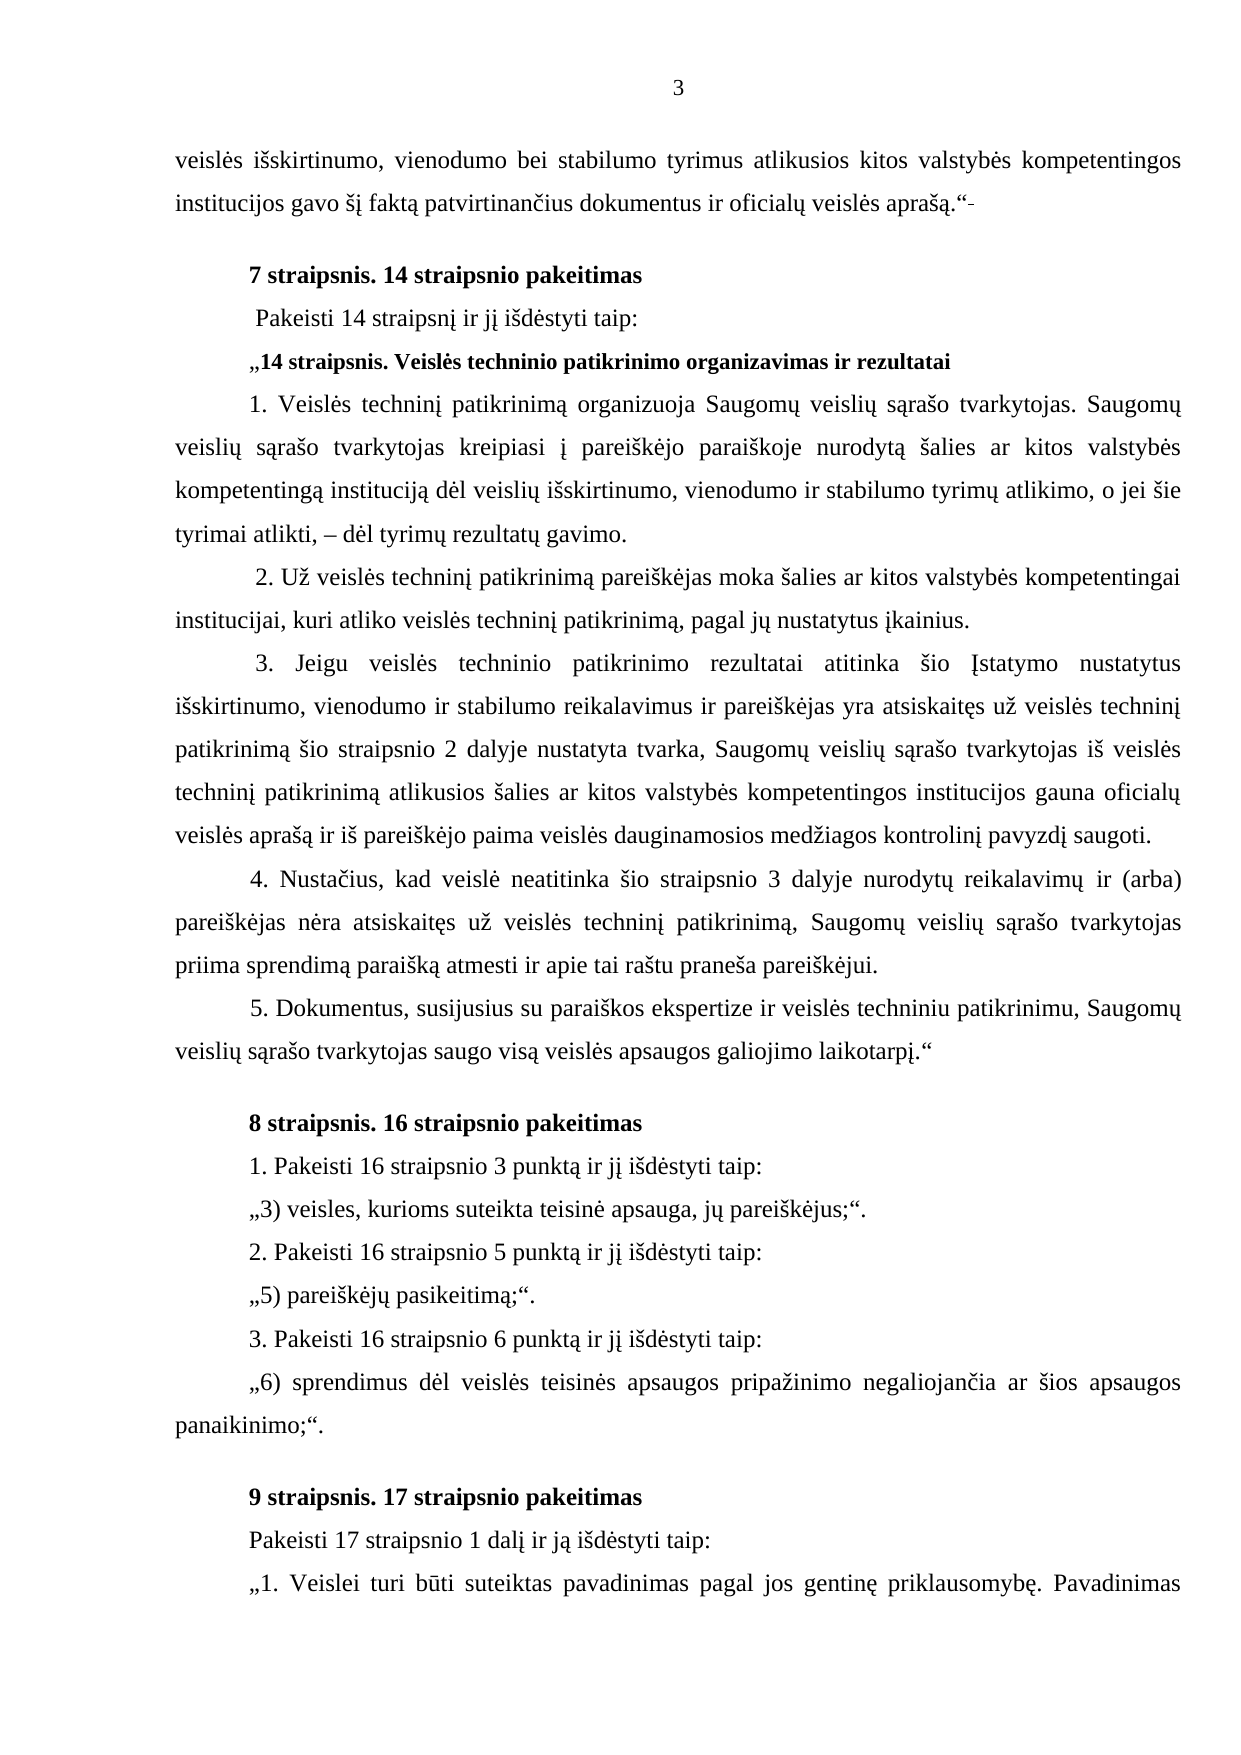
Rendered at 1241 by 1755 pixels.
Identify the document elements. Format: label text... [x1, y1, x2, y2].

text „5) pareiškėjų pasikeitimą;“. [175, 1281, 1182, 1309]
text Pakeisti 14 straipsnį ir jį išdėstyti taip: [175, 303, 1182, 332]
text „1. Veislei turi būti suteiktas pavadinimas pagal jos gentinę priklausomybę. Pavadinimas [175, 1568, 1182, 1597]
text 5. Dokumentus, susijusius su paraiškos ekspertize ir veislės techniniu patikrinimu, Saugomų veislių sąrašo tvarkytojas saugo visą veislės apsaugos galiojimo laikotarpį.“ [175, 993, 1182, 1065]
text „6) sprendimus dėl veislės teisinės apsaugos pripažinimo negaliojančia ar šios apsaugos panaikinimo;“. [175, 1367, 1182, 1439]
text „3) veisles, kurioms suteikta teisinė apsauga, jų pareiškėjus;“. [175, 1194, 1182, 1223]
text 9 straipsnis. 17 straipsnio pakeitimas [175, 1482, 1182, 1511]
text 7 straipsnis. 14 straipsnio pakeitimas [175, 260, 1182, 289]
text Pakeisti 17 straipsnio 1 dalį ir ją išdėstyti taip: [175, 1525, 1182, 1554]
text 2. Pakeisti 16 straipsnio 5 punktą ir jį išdėstyti taip: [175, 1237, 1182, 1266]
text 1. Pakeisti 16 straipsnio 3 punktą ir jį išdėstyti taip: [175, 1151, 1182, 1180]
text 2. Už veislės techninį patikrinimą pareiškėjas moka šalies ar kitos valstybės kompetentingai institucijai, kuri atliko veislės techninį patikrinimą, pagal jų nustatytus įkainius. [175, 562, 1182, 634]
text veislės išskirtinumo, vienodumo bei stabilumo tyrimus atlikusios kitos valstybės kompetentingos institucijos gavo šį faktą patvirtinančius dokumentus ir oficialų veislės aprašą.“ [175, 145, 1182, 217]
text 8 straipsnis. 16 straipsnio pakeitimas [175, 1108, 1182, 1137]
text „14 straipsnis. Veislės techninio patikrinimo organizavimas ir rezultatai [175, 346, 1182, 375]
text 4. Nustačius, kad veislė neatitinka šio straipsnio 3 dalyje nurodytų reikalavimų ir (arba) pareiškėjas nėra atsiskaitęs už veislės techninį patikrinimą, Saugomų veislių sąrašo tvarkytojas priima sprendimą paraišką atmesti ir apie tai raštu praneša pareiškėjui. [175, 864, 1182, 979]
text 1. Veislės techninį patikrinimą organizuoja Saugomų veislių sąrašo tvarkytojas. Saugomų veislių sąrašo tvarkytojas kreipiasi į pareiškėjo paraiškoje nurodytą šalies ar kitos valstybės kompetentingą instituciją dėl veislių išskirtinumo, vienodumo ir stabilumo tyrimų atlikimo, o jei šie tyrimai atlikti, – dėl tyrimų rezultatų gavimo. [175, 389, 1182, 547]
text 3. Jeigu veislės techninio patikrinimo rezultatai atitinka šio Įstatymo nustatytus išskirtinumo, vienodumo ir stabilumo reikalavimus ir pareiškėjas yra atsiskaitęs už veislės techninį patikrinimą šio straipsnio 2 dalyje nustatyta tvarka, Saugomų veislių sąrašo tvarkytojas iš veislės techninį patikrinimą atlikusios šalies ar kitos valstybės kompetentingos institucijos gauna oficialų veislės aprašą ir iš pareiškėjo paima veislės dauginamosios medžiagos kontrolinį pavyzdį saugoti. [175, 648, 1182, 849]
text 3. Pakeisti 16 straipsnio 6 punktą ir jį išdėstyti taip: [175, 1324, 1182, 1352]
